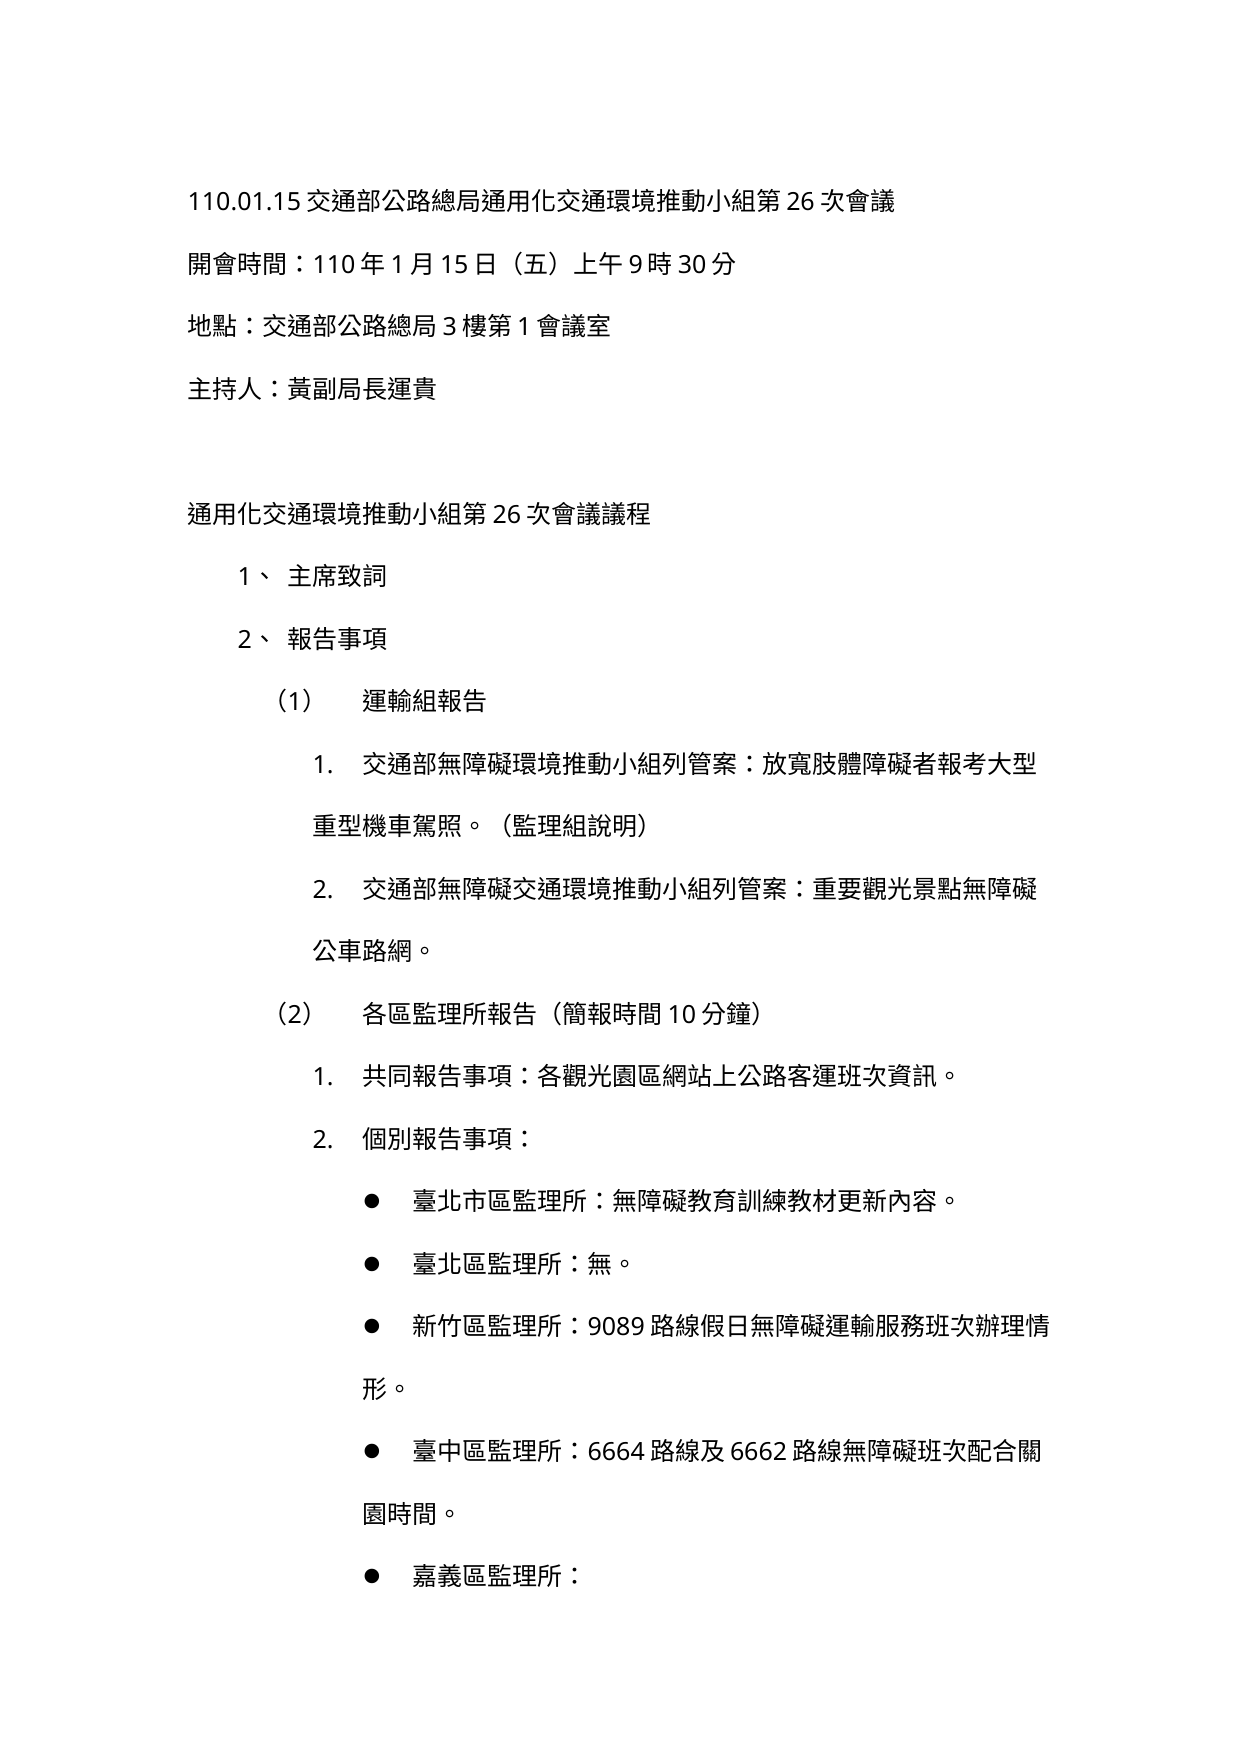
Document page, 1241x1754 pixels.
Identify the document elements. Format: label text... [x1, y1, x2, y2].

list 個別報告事項： [312, 1096, 1053, 1158]
list 運輸組報告 [262, 658, 1053, 721]
list 臺北區監理所：無。 [362, 1221, 1053, 1283]
list 交通部無障礙環境推動小組列管案：放寬肢體障礙者報考大型重型機車駕照。（監理組說明） [312, 721, 1053, 846]
list 臺北市區監理所：無障礙教育訓練教材更新內容。 [362, 1158, 1053, 1221]
list 嘉義區監理所： [362, 1533, 1053, 1596]
list 交通部無障礙交通環境推動小組列管案：重要觀光景點無障礙公車路網。 [312, 846, 1053, 971]
list 新竹區監理所：9089路線假日無障礙運輸服務班次辦理情形。 [362, 1283, 1053, 1408]
list 臺中區監理所：6664路線及6662路線無障礙班次配合關園時間。 [362, 1408, 1053, 1533]
text 地點：交通部公路總局3樓第1會議室 [187, 283, 1053, 346]
list 各區監理所報告（簡報時間10分鐘） [262, 971, 1053, 1033]
text 110.01.15交通部公路總局通用化交通環境推動小組第26次會議 [187, 158, 1053, 221]
text 主持人：黃副局長運貴 [187, 346, 1053, 408]
text 通用化交通環境推動小組第26次會議議程 [187, 471, 1053, 533]
text 開會時間：110年1月15日（五）上午9時30分 [187, 221, 1053, 283]
list 報告事項 [237, 596, 1053, 658]
list 主席致詞 [237, 533, 1053, 596]
list 共同報告事項：各觀光園區網站上公路客運班次資訊。 [312, 1033, 1053, 1096]
